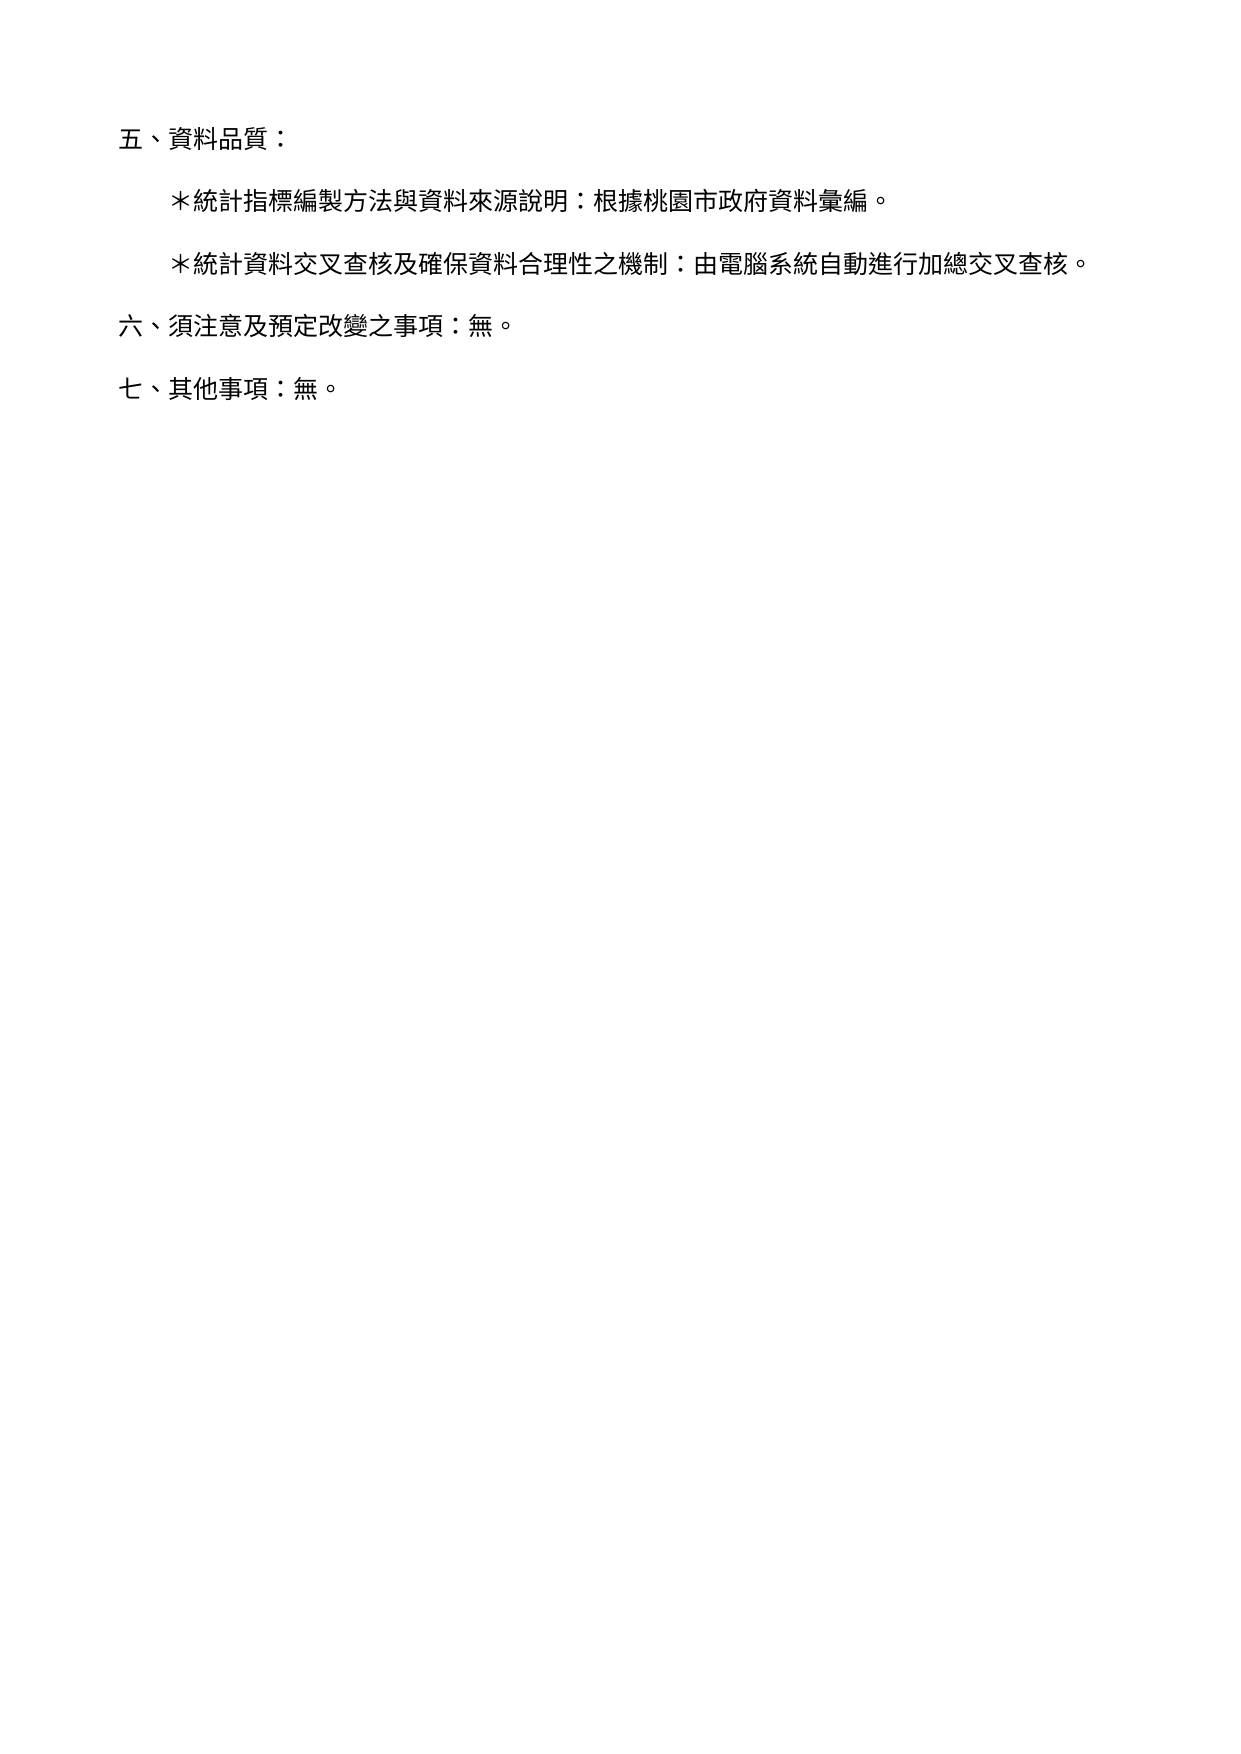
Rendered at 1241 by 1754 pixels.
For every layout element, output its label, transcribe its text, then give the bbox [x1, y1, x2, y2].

text 七、其他事項：無。 [118, 346, 1122, 408]
text 六、須注意及預定改變之事項：無。 [118, 283, 1122, 346]
text 五、資料品質： [118, 96, 1122, 158]
text ＊統計指標編製方法與資料來源說明：根據桃園市政府資料彙編。 [168, 158, 1122, 221]
text ＊統計資料交叉查核及確保資料合理性之機制：由電腦系統自動進行加總交叉查核。 [168, 221, 1122, 283]
